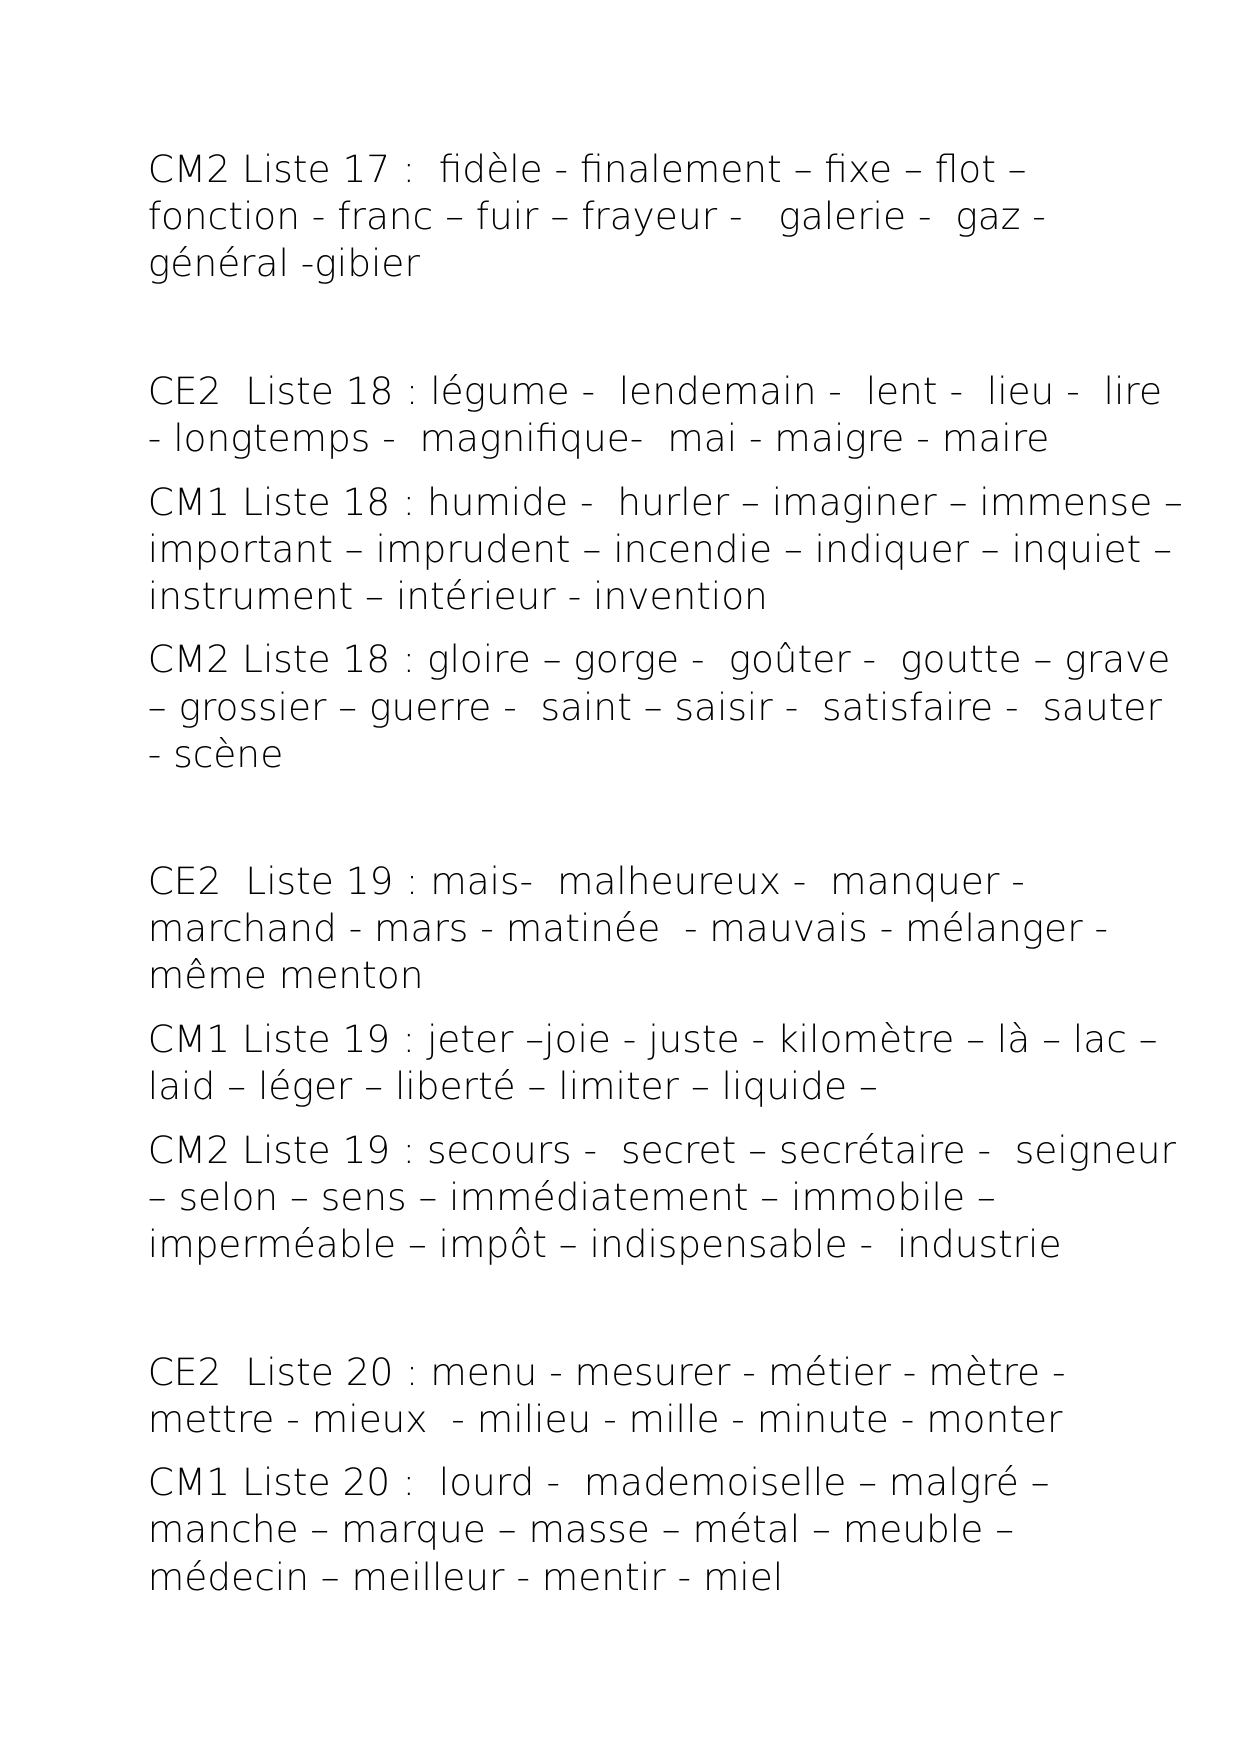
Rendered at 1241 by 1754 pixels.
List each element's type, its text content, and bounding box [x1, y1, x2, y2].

text CM2 Liste 18 : gloire – gorge - goûter - goutte – grave – grossier – guerre - saint – saisir - satisfaire - sauter - scène [148, 638, 1183, 776]
text CM1 Liste 19 : jeter –joie - juste - kilomètre – là – lac – laid – léger – liberté – limiter – liquide – [148, 1018, 1183, 1108]
text CM1 Liste 20 : lourd - mademoiselle – malgré – manche – marque – masse – métal – meuble – médecin – meilleur - mentir - miel [148, 1461, 1183, 1599]
text CM2 Liste 19 : secours - secret – secrétaire - seigneur – selon – sens – immédiatement – immobile – imperméable – impôt – indispensable - industrie [148, 1128, 1183, 1266]
text CE2 Liste 20 : menu - mesurer - métier - mètre - mettre - mieux - milieu - mille - minute - monter [148, 1350, 1183, 1441]
text CE2 Liste 19 : mais- malheureux - manquer - marchand - mars - matinée - mauvais - mélanger - même menton [148, 860, 1183, 997]
text CE2 Liste 18 : légume - lendemain - lent - lieu - lire - longtemps - magnifique- mai - maigre - maire [148, 369, 1183, 460]
text CM1 Liste 18 : humide - hurler – imaginer – immense – important – imprudent – incendie – indiquer – inquiet – instrument – intérieur - invention [148, 480, 1183, 618]
text CM2 Liste 17 : fidèle - finalement – fixe – flot – fonction - franc – fuir – frayeur - galerie - gaz - général -gibier [148, 148, 1183, 285]
